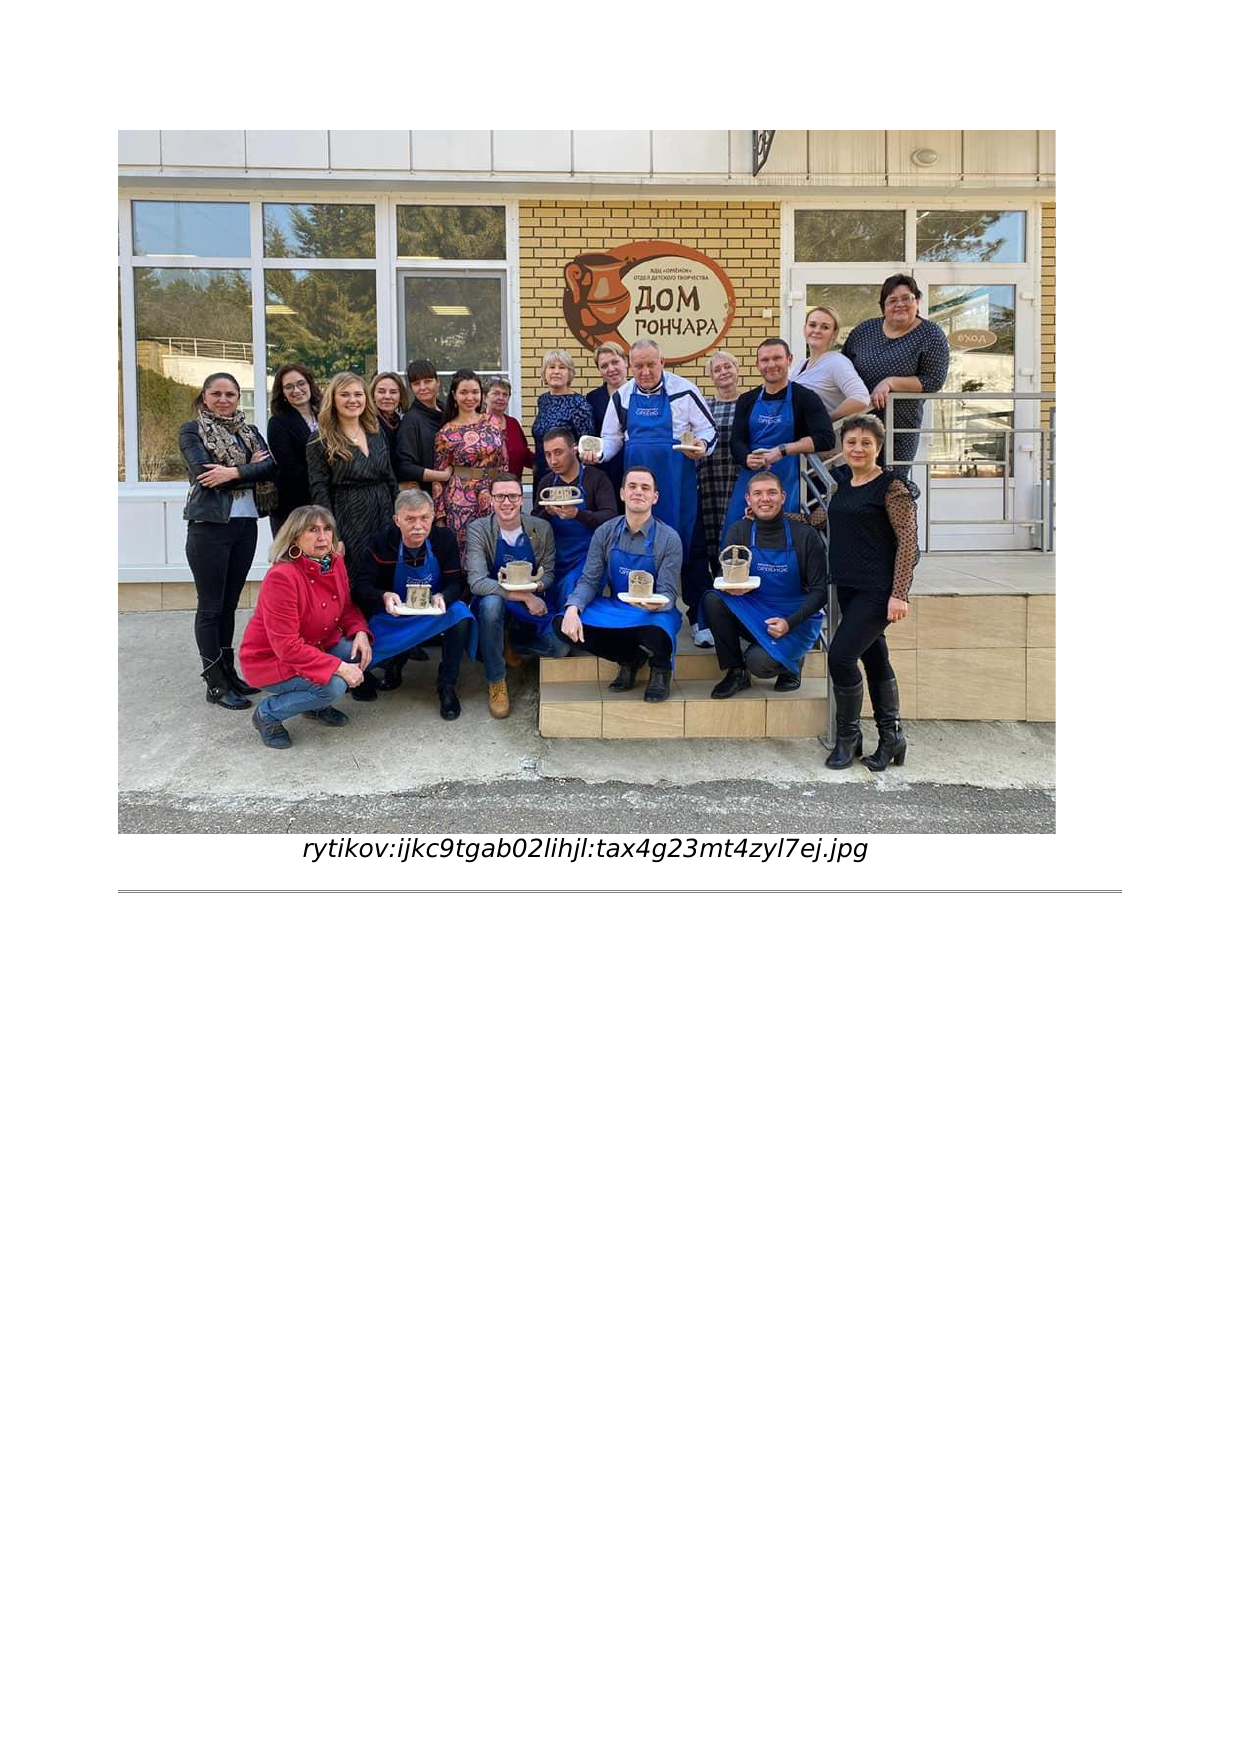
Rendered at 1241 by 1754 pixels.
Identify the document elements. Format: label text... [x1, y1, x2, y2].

text rytikov:ijkc9tgab02lihjl:tax4g23mt4zyl7ej.jpg [118, 834, 1056, 863]
picture [118, 130, 1056, 834]
